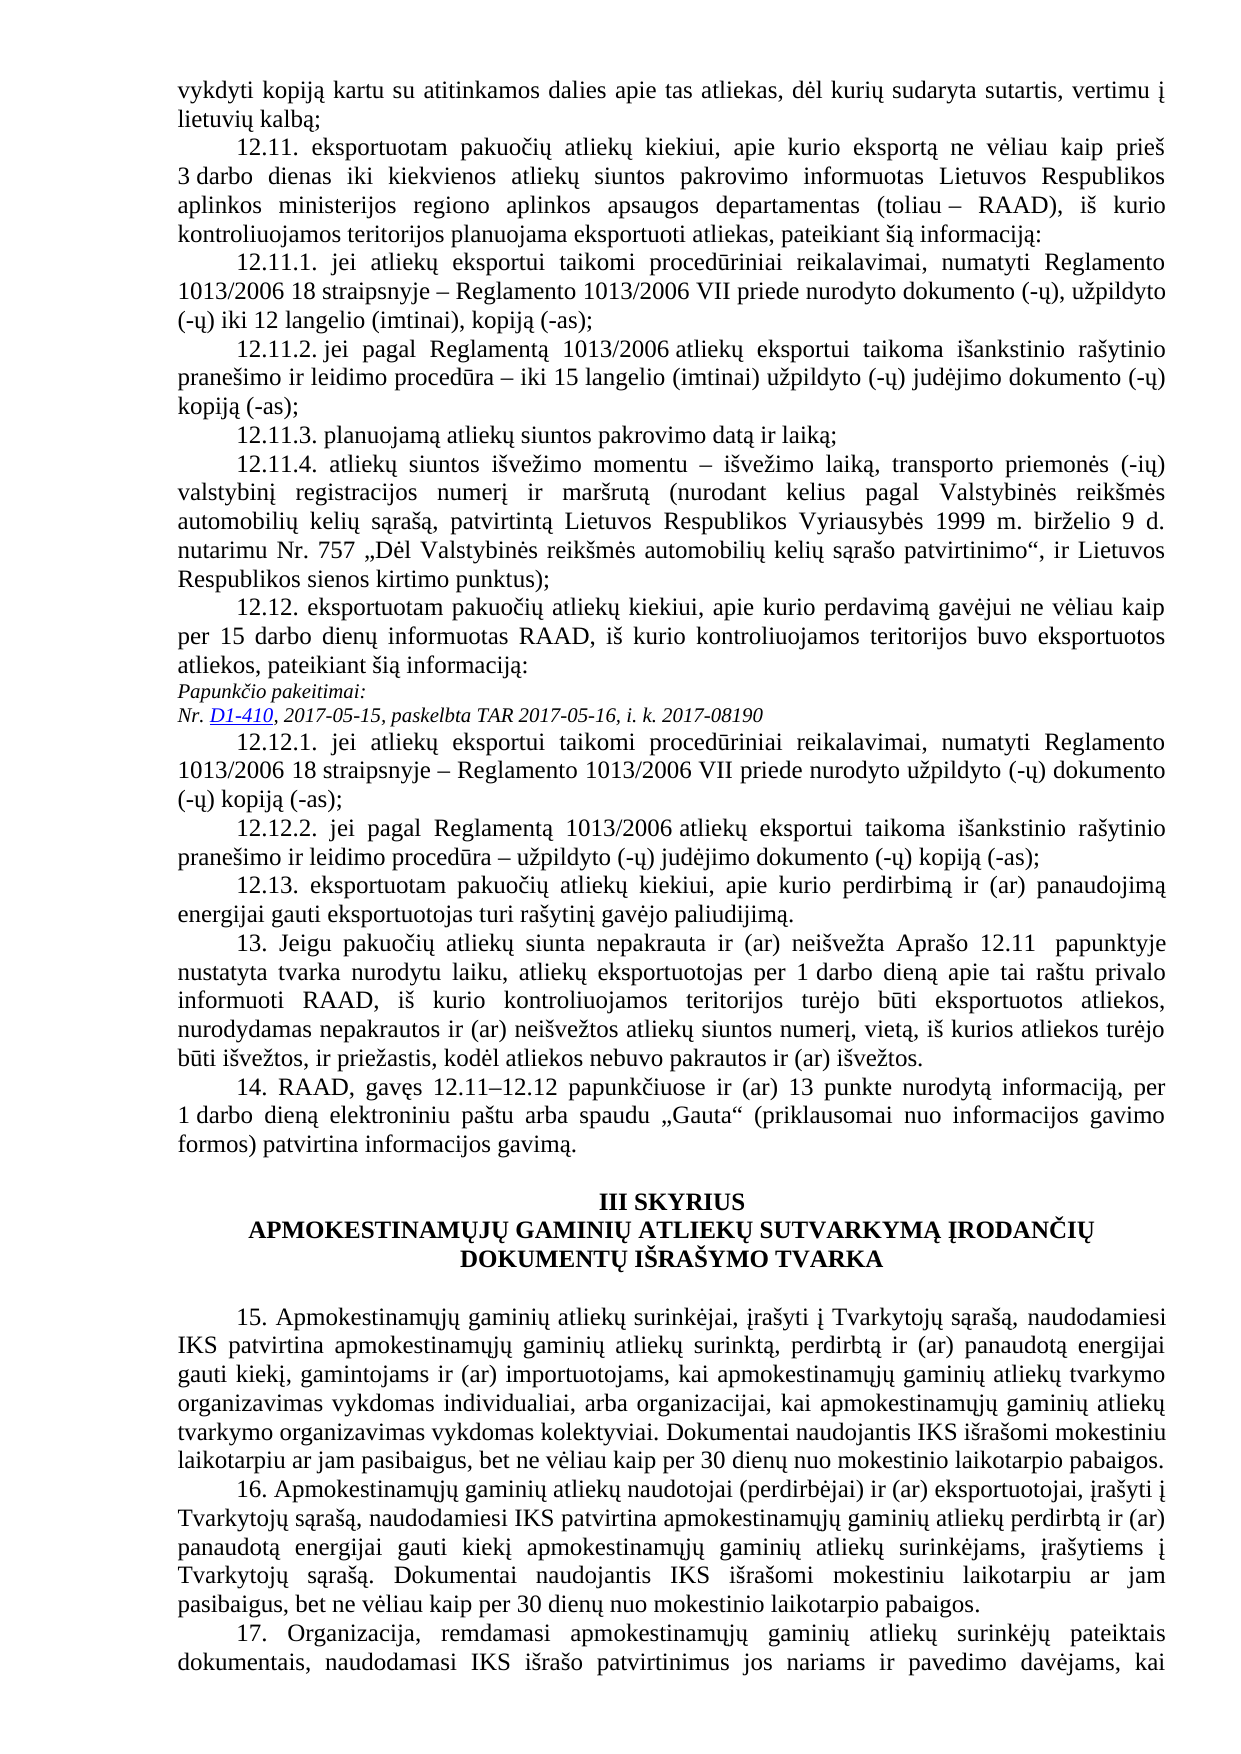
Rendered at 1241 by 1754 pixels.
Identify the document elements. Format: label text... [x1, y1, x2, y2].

text 17. Organizacija, remdamasi apmokestinamųjų gaminių atliekų surinkėjų pateiktais dokumentais, naudodamasi IKS išrašo patvirtinimus jos nariams ir pavedimo davėjams, kai [177, 1618, 1166, 1676]
text 16. Apmokestinamųjų gaminių atliekų naudotojai (perdirbėjai) ir (ar) eksportuotojai, įrašyti į Tvarkytojų sąrašą, naudodamiesi IKS patvirtina apmokestinamųjų gaminių atliekų perdirbtą ir (ar) panaudotą energijai gauti kiekį apmokestinamųjų gaminių atliekų surinkėjams, įrašytiems į Tvarkytojų sąrašą. Dokumentai naudojantis IKS išrašomi mokestiniu laikotarpiu ar jam pasibaigus, bet ne vėliau kaip per 30 dienų nuo mokestinio laikotarpio pabaigos. [177, 1474, 1166, 1618]
text 12.11.4. atliekų siuntos išvežimo momentu – išvežimo laiką, transporto priemonės (-ių) valstybinį registracijos numerį ir maršrutą (nurodant kelius pagal Valstybinės reikšmės automobilių kelių sąrašą, patvirtintą Lietuvos Respublikos Vyriausybės 1999 m. birželio 9 d. nutarimu Nr. 757 „Dėl Valstybinės reikšmės automobilių kelių sąrašo patvirtinimo“, ir Lietuvos Respublikos sienos kirtimo punktus); [177, 449, 1166, 592]
text apmokestinamųjų gaminių atliekų sutvarkymą įrodančių dokumentų išrašymo tvarka [177, 1216, 1166, 1273]
text 12.12.1. jei atliekų eksportui taikomi procedūriniai reikalavimai, numatyti Reglamento 1013/2006 18 straipsnyje – Reglamento 1013/2006 VII priede nurodyto užpildyto (-ų) dokumento (-ų) kopiją (-as); [177, 727, 1166, 813]
text 12.11.3. planuojamą atliekų siuntos pakrovimo datą ir laiką; [177, 420, 1166, 449]
text III skyrius [177, 1187, 1166, 1216]
text 15. Apmokestinamųjų gaminių atliekų surinkėjai, įrašyti į Tvarkytojų sąrašą, naudodamiesi IKS patvirtina apmokestinamųjų gaminių atliekų surinktą, perdirbtą ir (ar) panaudotą energijai gauti kiekį, gamintojams ir (ar) importuotojams, kai apmokestinamųjų gaminių atliekų tvarkymo organizavimas vykdomas individualiai, arba organizacijai, kai apmokestinamųjų gaminių atliekų tvarkymo organizavimas vykdomas kolektyviai. Dokumentai naudojantis IKS išrašomi mokestiniu laikotarpiu ar jam pasibaigus, bet ne vėliau kaip per 30 dienų nuo mokestinio laikotarpio pabaigos. [177, 1302, 1166, 1474]
text 12.11. eksportuotam pakuočių atliekų kiekiui, apie kurio eksportą ne vėliau kaip prieš 3 darbo dienas iki kiekvienos atliekų siuntos pakrovimo informuotas Lietuvos Respublikos aplinkos ministerijos regiono aplinkos apsaugos departamentas (toliau – RAAD), iš kurio kontroliuojamos teritorijos planuojama eksportuoti atliekas, pateikiant šią informaciją: [177, 132, 1166, 247]
text vykdyti kopiją kartu su atitinkamos dalies apie tas atliekas, dėl kurių sudaryta sutartis, vertimu į lietuvių kalbą; [177, 75, 1166, 132]
text 12.11.1. jei atliekų eksportui taikomi procedūriniai reikalavimai, numatyti Reglamento 1013/2006 18 straipsnyje – Reglamento 1013/2006 VII priede nurodyto dokumento (-ų), užpildyto (-ų) iki 12 langelio (imtinai), kopiją (-as); [177, 247, 1166, 334]
text Papunkčio pakeitimai: [177, 679, 1166, 703]
text 13. Jeigu pakuočių atliekų siunta nepakrauta ir (ar) neišvežta Aprašo 12.11 papunktyje nustatyta tvarka nurodytu laiku, atliekų eksportuotojas per 1 darbo dieną apie tai raštu privalo informuoti RAAD, iš kurio kontroliuojamos teritorijos turėjo būti eksportuotos atliekos, nurodydamas nepakrautos ir (ar) neišvežtos atliekų siuntos numerį, vietą, iš kurios atliekos turėjo būti išvežtos, ir priežastis, kodėl atliekos nebuvo pakrautos ir (ar) išvežtos. [177, 928, 1166, 1072]
text 12.12.2. jei pagal Reglamentą 1013/2006 atliekų eksportui taikoma išankstinio rašytinio pranešimo ir leidimo procedūra – užpildyto (-ų) judėjimo dokumento (-ų) kopiją (-as); [177, 813, 1166, 871]
text 12.13. eksportuotam pakuočių atliekų kiekiui, apie kurio perdirbimą ir (ar) panaudojimą energijai gauti eksportuotojas turi rašytinį gavėjo paliudijimą. [177, 871, 1166, 928]
text Nr. D1-410, 2017-05-15, paskelbta TAR 2017-05-16, i. k. 2017-08190 [177, 703, 1166, 727]
text 14. RAAD, gavęs 12.11–12.12 papunkčiuose ir (ar) 13 punkte nurodytą informaciją, per 1 darbo dieną elektroniniu paštu arba spaudu „Gauta“ (priklausomai nuo informacijos gavimo formos) patvirtina informacijos gavimą. [177, 1072, 1166, 1158]
text 12.11.2. jei pagal Reglamentą 1013/2006 atliekų eksportui taikoma išankstinio rašytinio pranešimo ir leidimo procedūra – iki 15 langelio (imtinai) užpildyto (-ų) judėjimo dokumento (-ų) kopiją (-as); [177, 334, 1166, 420]
text 12.12. eksportuotam pakuočių atliekų kiekiui, apie kurio perdavimą gavėjui ne vėliau kaip per 15 darbo dienų informuotas RAAD, iš kurio kontroliuojamos teritorijos buvo eksportuotos atliekos, pateikiant šią informaciją: [177, 592, 1166, 679]
